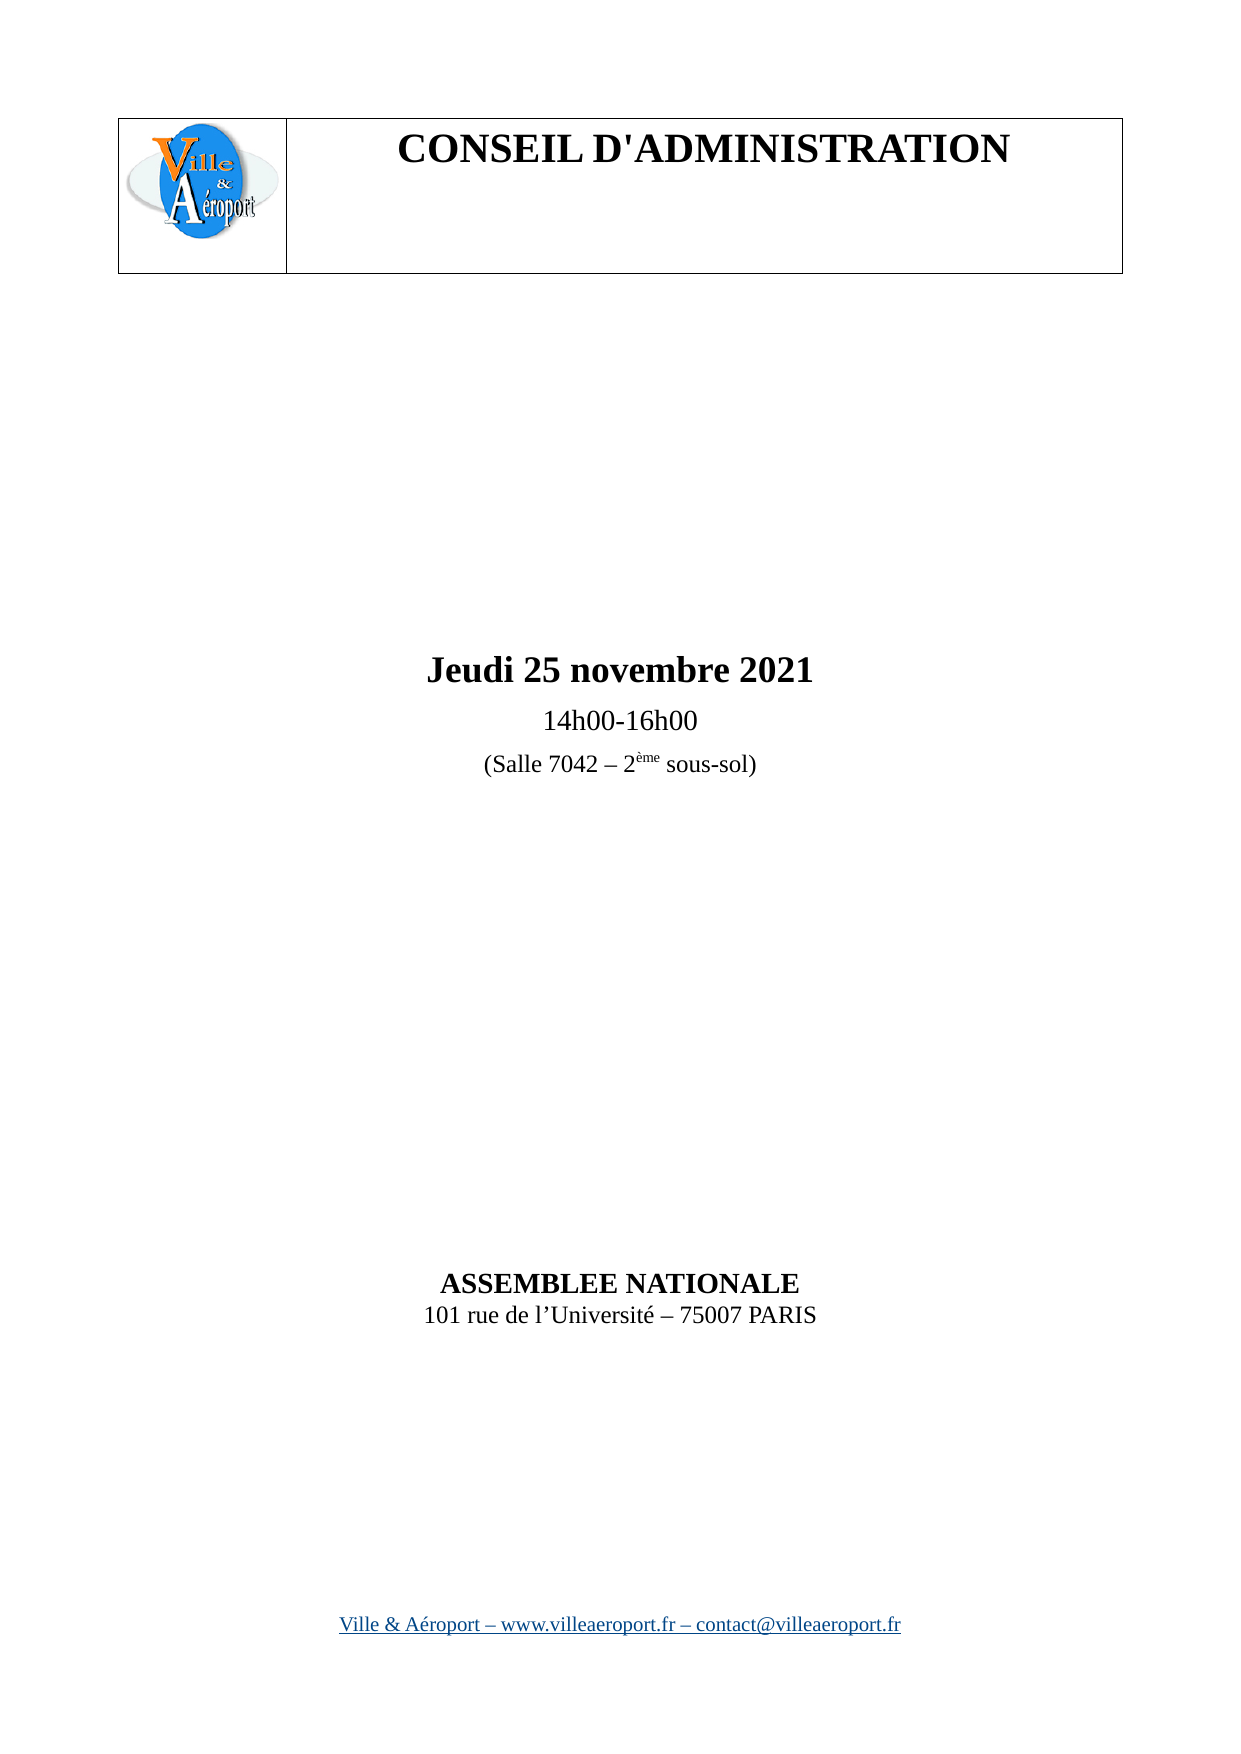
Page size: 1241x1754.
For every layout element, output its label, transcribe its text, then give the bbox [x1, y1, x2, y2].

text Jeudi 25 novembre 2021 [118, 647, 1122, 690]
text (Salle 7042 – 2ème sous-sol) [118, 749, 1122, 778]
picture [123, 123, 281, 239]
text ASSEMBLEE NATIONALE [118, 1266, 1122, 1300]
table_header CONSEIL D'ADMINISTRATION [287, 119, 1122, 273]
text 14h00-16h00 [118, 703, 1122, 736]
text 101 rue de l’Université – 75007 PARIS [118, 1300, 1122, 1329]
table_header [119, 119, 286, 273]
